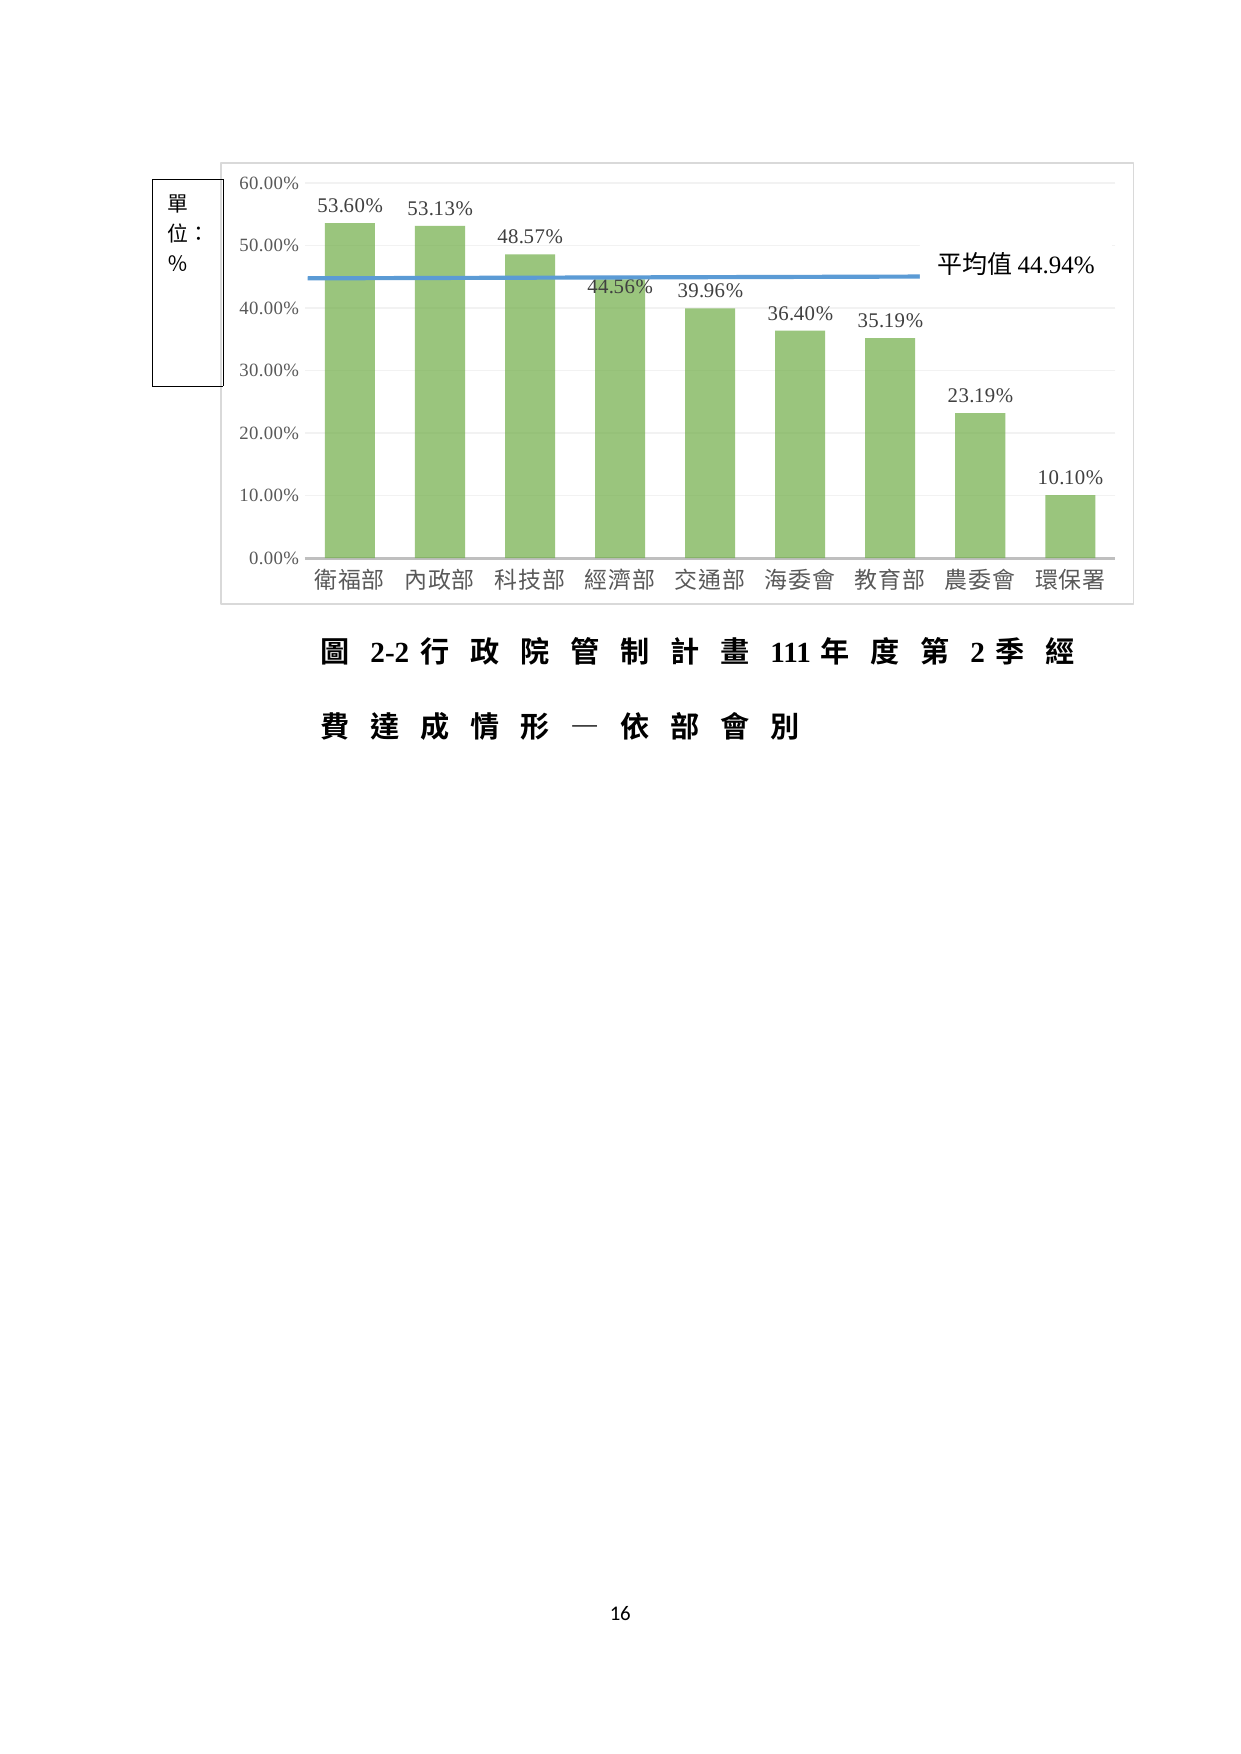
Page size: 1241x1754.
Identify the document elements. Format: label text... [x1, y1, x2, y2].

list 圖2-2 行政院管制計畫111年度第2季經費達成情形—依部會別 [297, 612, 1120, 762]
text 平均值44.94% [935, 244, 1097, 281]
text 單位：％ [167, 187, 208, 277]
